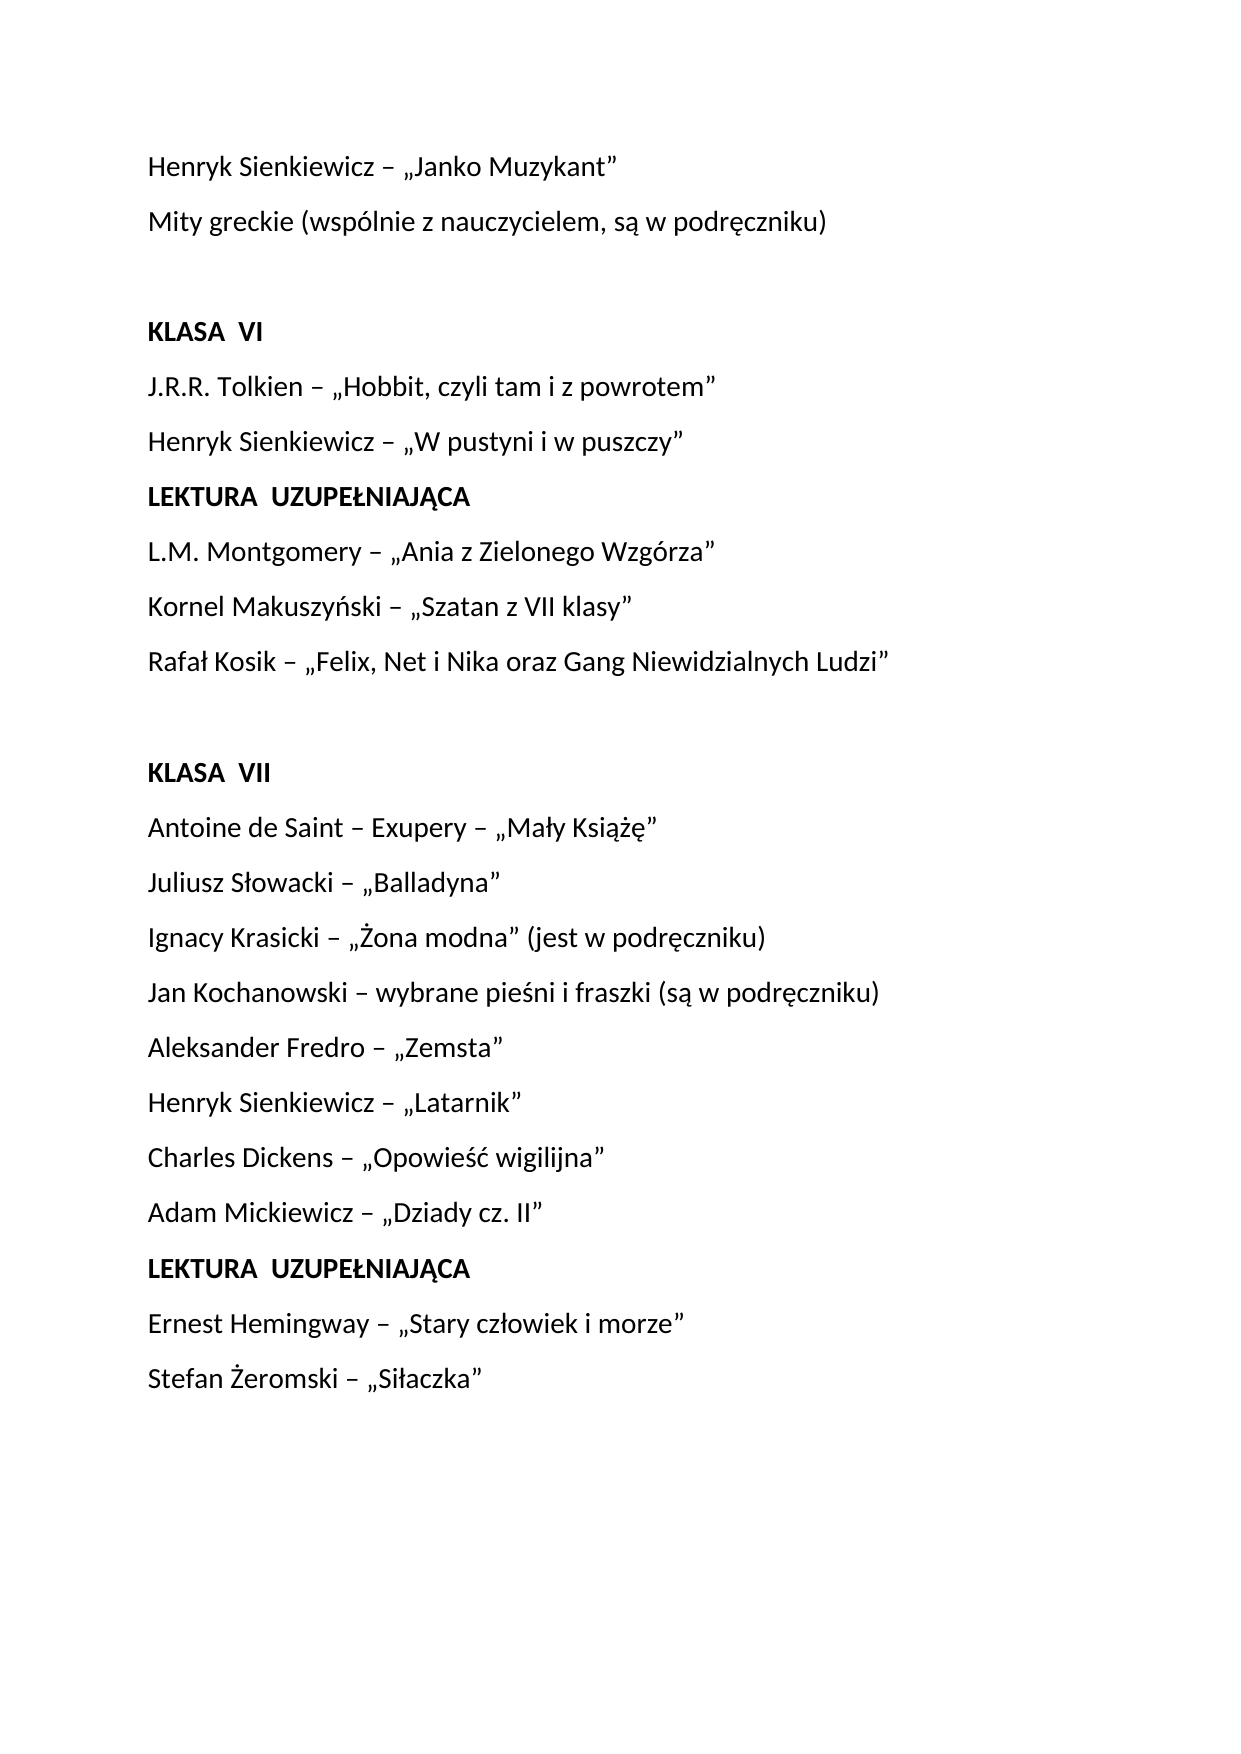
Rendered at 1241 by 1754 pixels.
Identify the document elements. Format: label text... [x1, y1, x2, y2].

text Rafał Kosik – „Felix, Net i Nika oraz Gang Niewidzialnych Ludzi” [148, 643, 1093, 679]
text LEKTURA UZUPEŁNIAJĄCA [148, 478, 1093, 514]
text KLASA VI [148, 313, 1093, 348]
text LEKTURA UZUPEŁNIAJĄCA [148, 1250, 1093, 1285]
text KLASA VII [148, 754, 1093, 789]
text Adam Mickiewicz – „Dziady cz. II” [148, 1194, 1093, 1230]
text Jan Kochanowski – wybrane pieśni i fraszki (są w podręczniku) [148, 974, 1093, 1010]
text L.M. Montgomery – „Ania z Zielonego Wzgórza” [148, 533, 1093, 569]
text Kornel Makuszyński – „Szatan z VII klasy” [148, 588, 1093, 624]
text J.R.R. Tolkien – „Hobbit, czyli tam i z powrotem” [148, 368, 1093, 404]
text Mity greckie (wspólnie z nauczycielem, są w podręczniku) [148, 203, 1093, 238]
text Ignacy Krasicki – „Żona modna” (jest w podręczniku) [148, 919, 1093, 955]
text Henryk Sienkiewicz – „Janko Muzykant” [148, 148, 1093, 183]
text Stefan Żeromski – „Siłaczka” [148, 1360, 1093, 1396]
text Antoine de Saint – Exupery – „Mały Książę” [148, 809, 1093, 844]
text Juliusz Słowacki – „Balladyna” [148, 864, 1093, 899]
text Henryk Sienkiewicz – „W pustyni i w puszczy” [148, 423, 1093, 459]
text Henryk Sienkiewicz – „Latarnik” [148, 1084, 1093, 1120]
text Ernest Hemingway – „Stary człowiek i morze” [148, 1305, 1093, 1340]
text Aleksander Fredro – „Zemsta” [148, 1029, 1093, 1065]
text Charles Dickens – „Opowieść wigilijna” [148, 1139, 1093, 1175]
